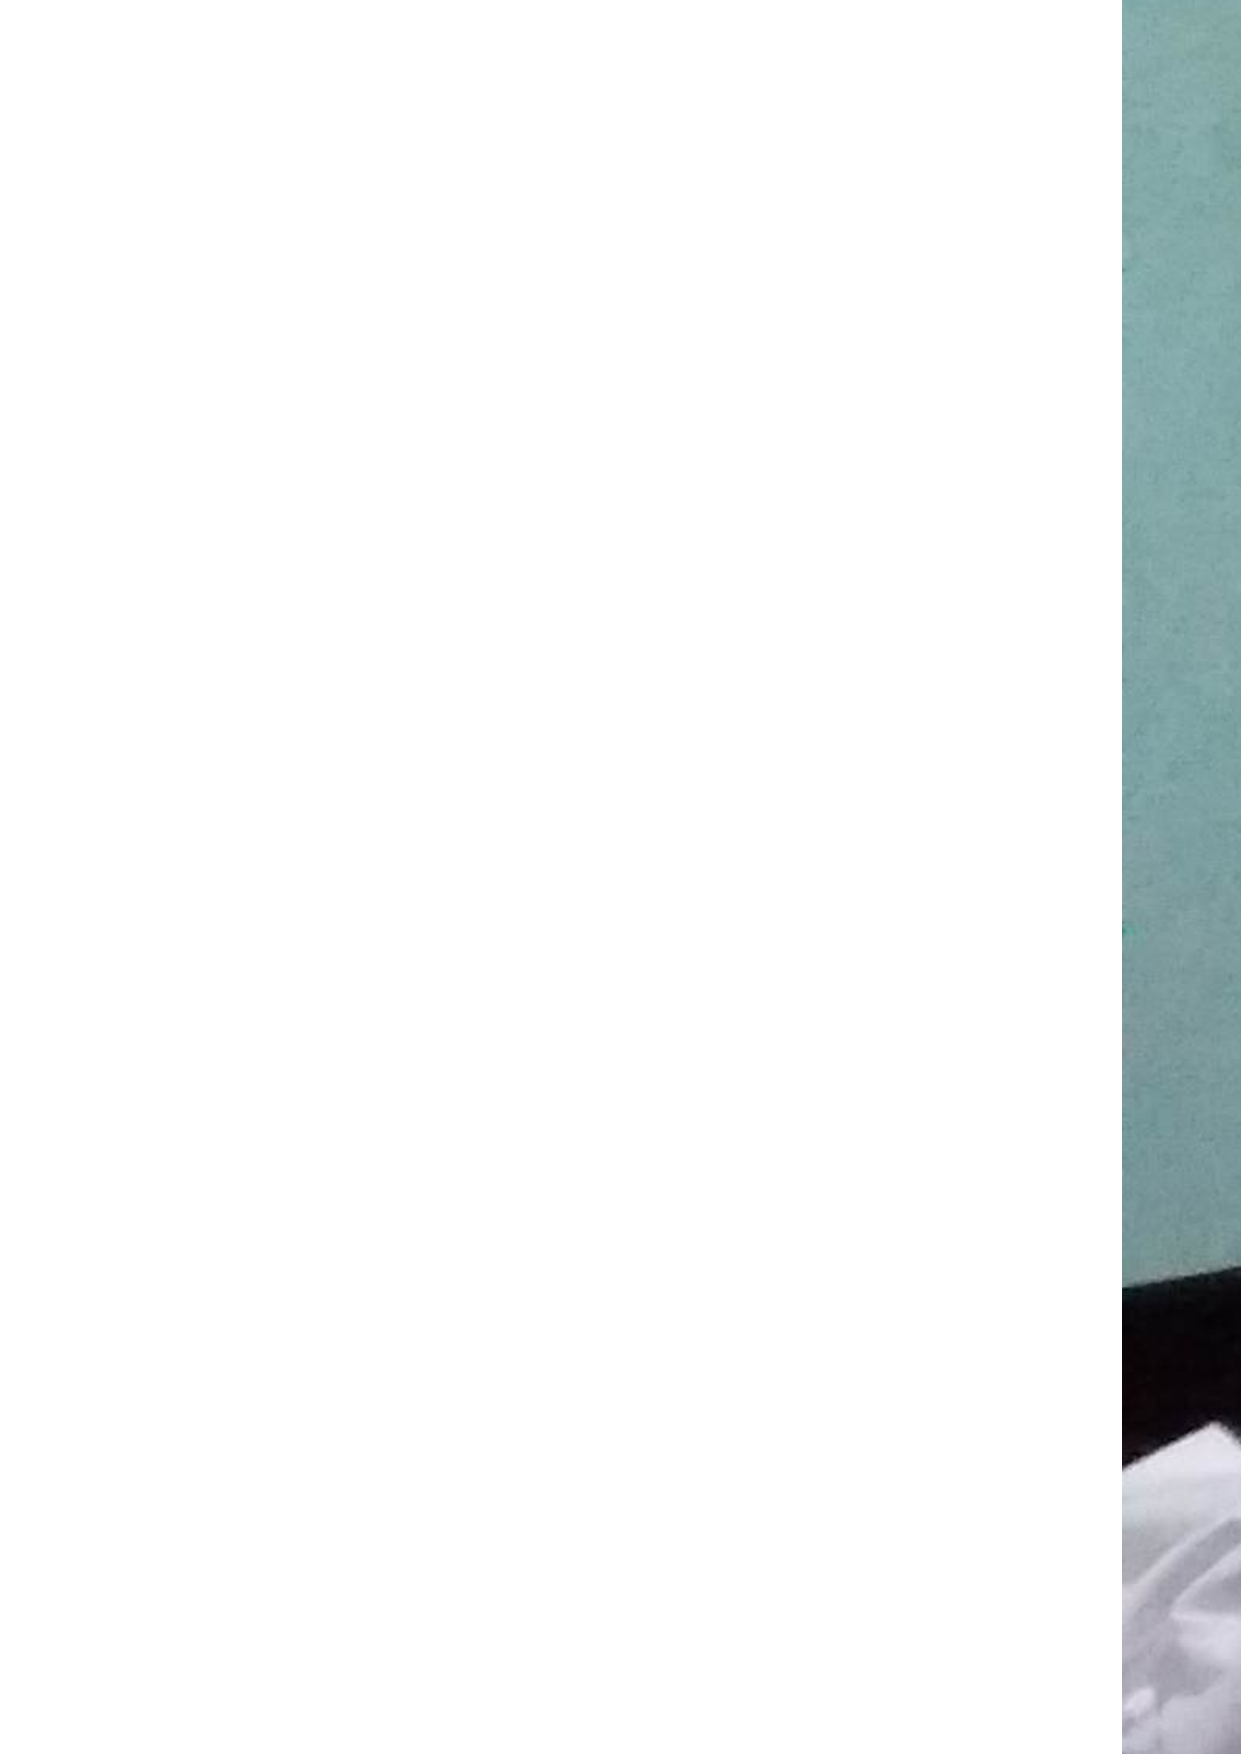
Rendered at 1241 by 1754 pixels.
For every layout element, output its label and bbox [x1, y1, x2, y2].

picture [1122, 0, 1241, 1754]
